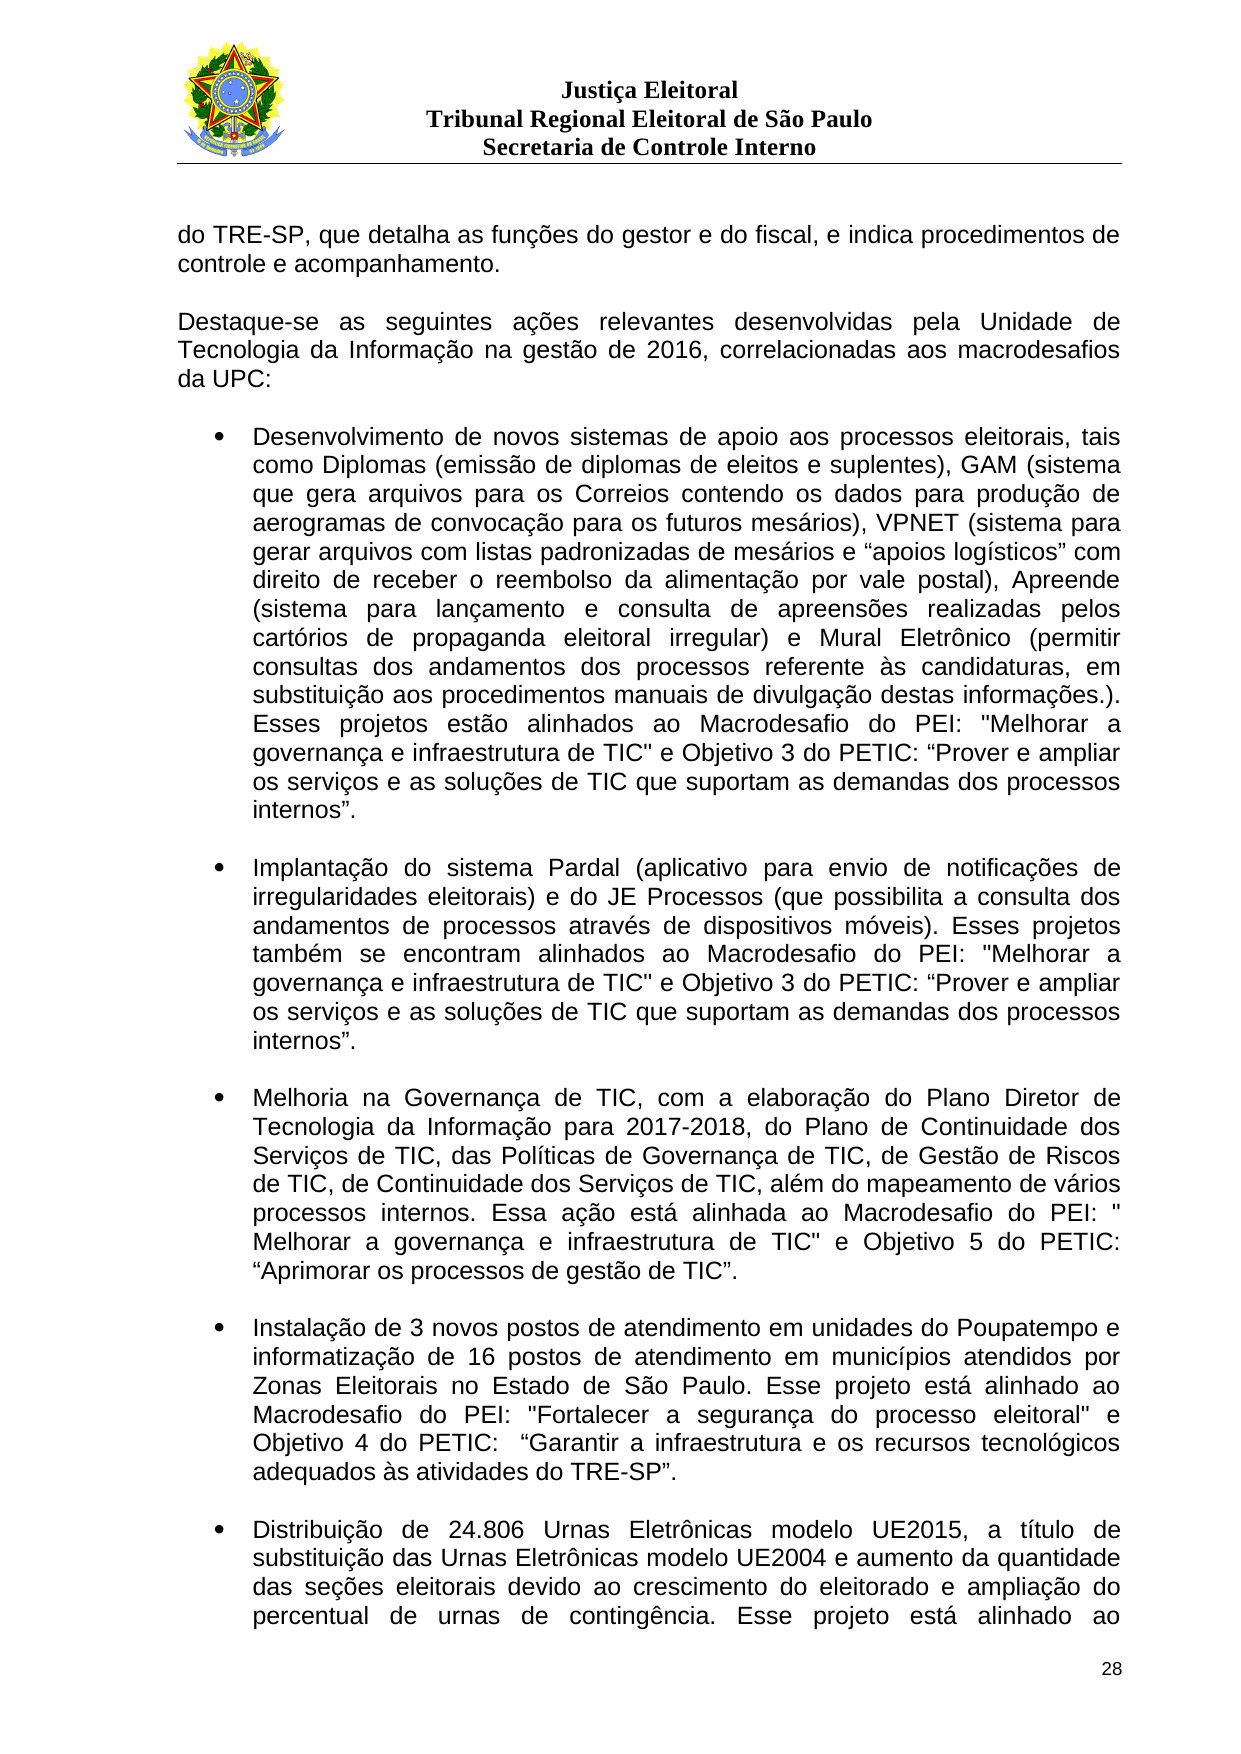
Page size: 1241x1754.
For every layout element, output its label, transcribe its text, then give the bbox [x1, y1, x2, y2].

list Melhoria na Governança de TIC, com a elaboração do Plano Diretor de Tecnologia da Informação para 2017-2018, do Plano de Continuidade dos Serviços de TIC, das Políticas de Governança de TIC, de Gestão de Riscos de TIC, de Continuidade dos Serviços de TIC, além do mapeamento de vários processos internos. Essa ação está alinhada ao Macrodesafio do PEI: " Melhorar a governança e infraestrutura de TIC" e Objetivo 5 do PETIC: “Aprimorar os processos de gestão de TIC”. [215, 1083, 1122, 1284]
list Instalação de 3 novos postos de atendimento em unidades do Poupatempo e informatização de 16 postos de atendimento em municípios atendidos por Zonas Eleitorais no Estado de São Paulo. Esse projeto está alinhado ao Macrodesafio do PEI: "Fortalecer a segurança do processo eleitoral" e Objetivo 4 do PETIC: “Garantir a infraestrutura e os recursos tecnológicos adequados às atividades do TRE-SP”. [215, 1313, 1122, 1486]
list Desenvolvimento de novos sistemas de apoio aos processos eleitorais, tais como Diplomas (emissão de diplomas de eleitos e suplentes), GAM (sistema que gera arquivos para os Correios contendo os dados para produção de aerogramas de convocação para os futuros mesários), VPNET (sistema para gerar arquivos com listas padronizadas de mesários e “apoios logísticos” com direito de receber o reembolso da alimentação por vale postal), Apreende (sistema para lançamento e consulta de apreensões realizadas pelos cartórios de propaganda eleitoral irregular) e Mural Eletrônico (permitir consultas dos andamentos dos processos referente às candidaturas, em substituição aos procedimentos manuais de divulgação destas informações.). Esses projetos estão alinhados ao Macrodesafio do PEI: "Melhorar a governança e infraestrutura de TIC" e Objetivo 3 do PETIC: “Prover e ampliar os serviços e as soluções de TIC que suportam as demandas dos processos internos”. [215, 422, 1122, 824]
list Distribuição de 24.806 Urnas Eletrônicas modelo UE2015, a título de substituição das Urnas Eletrônicas modelo UE2004 e aumento da quantidade das seções eleitorais devido ao crescimento do eleitorado e ampliação do percentual de urnas de contingência. Esse projeto está alinhado ao [215, 1514, 1122, 1630]
text Destaque-se as seguintes ações relevantes desenvolvidas pela Unidade de Tecnologia da Informação na gestão de 2016, correlacionadas aos macrodesafios da UPC: [177, 307, 1122, 393]
text do TRE-SP, que detalha as funções do gestor e do fiscal, e indica procedimentos de controle e acompanhamento. [177, 220, 1122, 278]
list Implantação do sistema Pardal (aplicativo para envio de notificações de irregularidades eleitorais) e do JE Processos (que possibilita a consulta dos andamentos de processos através de dispositivos móveis). Esses projetos também se encontram alinhados ao Macrodesafio do PEI: "Melhorar a governança e infraestrutura de TIC" e Objetivo 3 do PETIC: “Prover e ampliar os serviços e as soluções de TIC que suportam as demandas dos processos internos”. [215, 853, 1122, 1054]
